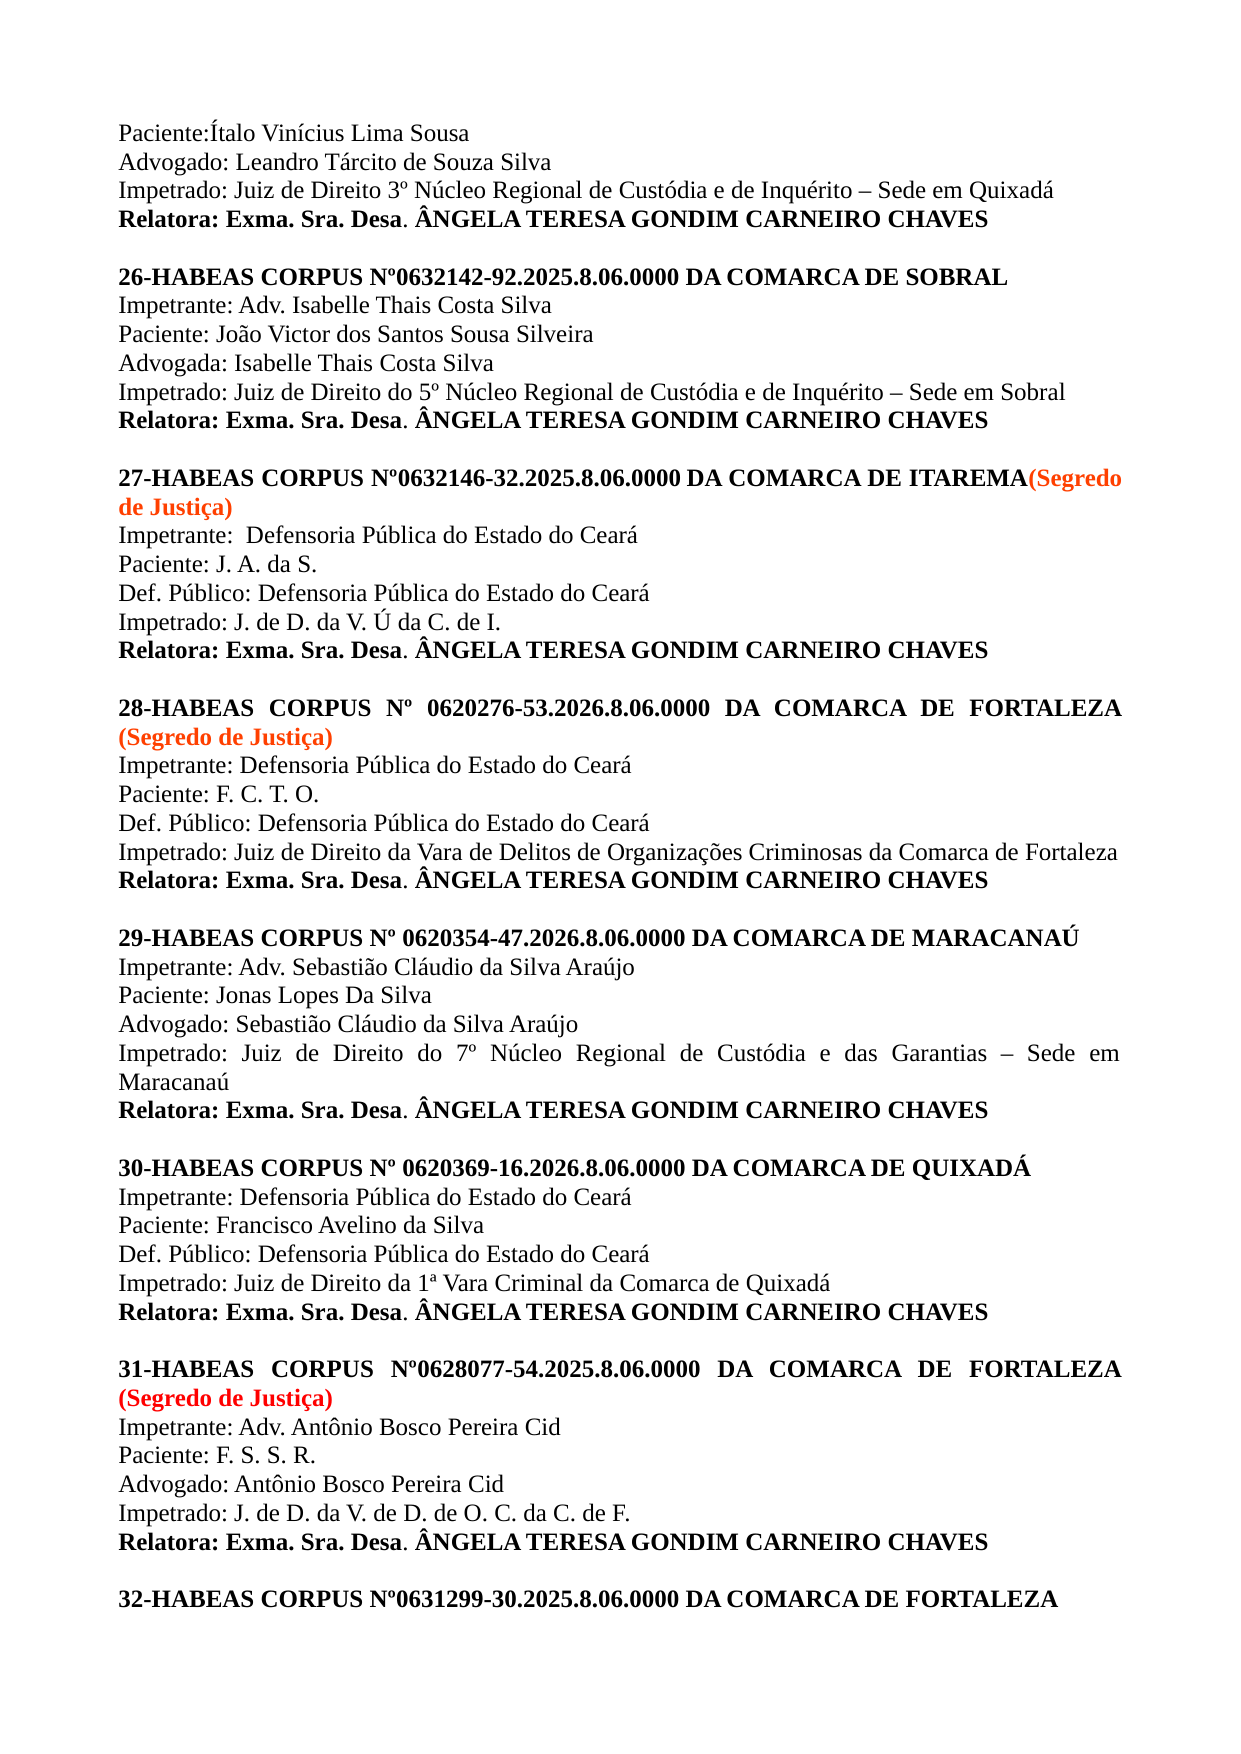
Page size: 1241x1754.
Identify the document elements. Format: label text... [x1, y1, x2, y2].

text Paciente: F. C. T. O. [118, 779, 1122, 808]
text Impetrado: J. de D. da V. Ú da C. de I. [118, 607, 1122, 636]
text Paciente: J. A. da S. [118, 549, 1122, 578]
text 29-HABEAS CORPUS Nº 0620354-47.2026.8.06.0000 DA COMARCA DE MARACANAÚ [118, 923, 1122, 952]
text Impetrado: J. de D. da V. de D. de O. C. da C. de F. [118, 1498, 1122, 1527]
text Relatora: Exma. Sra. Desa. ÂNGELA TERESA GONDIM CARNEIRO CHAVES [118, 1096, 1122, 1124]
text Relatora: Exma. Sra. Desa. ÂNGELA TERESA GONDIM CARNEIRO CHAVES [118, 1297, 1122, 1326]
text 31-HABEAS CORPUS Nº0628077-54.2025.8.06.0000 DA COMARCA DE FORTALEZA (Segredo de Justiça) [118, 1354, 1122, 1412]
text 32-HABEAS CORPUS Nº0631299-30.2025.8.06.0000 DA COMARCA DE FORTALEZA [118, 1584, 1122, 1613]
text Impetrante: Adv. Sebastião Cláudio da Silva Araújo [118, 952, 1122, 981]
text Advogado: Antônio Bosco Pereira Cid [118, 1469, 1122, 1498]
text Relatora: Exma. Sra. Desa. ÂNGELA TERESA GONDIM CARNEIRO CHAVES [118, 1527, 1122, 1556]
text Impetrante: Defensoria Pública do Estado do Ceará [118, 521, 1122, 549]
text 26-HABEAS CORPUS Nº0632142-92.2025.8.06.0000 DA COMARCA DE SOBRAL [118, 262, 1122, 291]
text Impetrante: Adv. Isabelle Thais Costa Silva [118, 291, 1122, 319]
text Paciente:Ítalo Vinícius Lima Sousa [118, 118, 1122, 147]
text Paciente: João Victor dos Santos Sousa Silveira [118, 319, 1122, 348]
text Advogado: Leandro Tárcito de Souza Silva [118, 147, 1122, 176]
text Relatora: Exma. Sra. Desa. ÂNGELA TERESA GONDIM CARNEIRO CHAVES [118, 204, 1122, 233]
text Relatora: Exma. Sra. Desa. ÂNGELA TERESA GONDIM CARNEIRO CHAVES [118, 866, 1122, 894]
text 28-HABEAS CORPUS Nº 0620276-53.2026.8.06.0000 DA COMARCA DE FORTALEZA (Segredo de Justiça) [118, 693, 1122, 751]
text Paciente: F. S. S. R. [118, 1441, 1122, 1469]
text Impetrado: Juiz de Direito 3º Núcleo Regional de Custódia e de Inquérito – Sede em Quixadá [118, 176, 1122, 204]
text Impetrado: Juiz de Direito do 7º Núcleo Regional de Custódia e das Garantias – Sede em Maracanaú [118, 1038, 1122, 1096]
text Relatora: Exma. Sra. Desa. ÂNGELA TERESA GONDIM CARNEIRO CHAVES [118, 406, 1122, 434]
text Def. Público: Defensoria Pública do Estado do Ceará [118, 578, 1122, 607]
text Advogado: Sebastião Cláudio da Silva Araújo [118, 1009, 1122, 1038]
text Paciente: Francisco Avelino da Silva [118, 1211, 1122, 1239]
text Impetrante: Adv. Antônio Bosco Pereira Cid [118, 1412, 1122, 1441]
text Def. Público: Defensoria Pública do Estado do Ceará [118, 808, 1122, 837]
text Impetrado: Juiz de Direito da 1ª Vara Criminal da Comarca de Quixadá [118, 1268, 1122, 1297]
text Def. Público: Defensoria Pública do Estado do Ceará [118, 1239, 1122, 1268]
text Paciente: Jonas Lopes Da Silva [118, 981, 1122, 1009]
text Relatora: Exma. Sra. Desa. ÂNGELA TERESA GONDIM CARNEIRO CHAVES [118, 636, 1122, 664]
text Impetrado: Juiz de Direito da Vara de Delitos de Organizações Criminosas da Comarca de Fortaleza [118, 837, 1122, 866]
text 27-HABEAS CORPUS Nº0632146-32.2025.8.06.0000 DA COMARCA DE ITAREMA(Segredo de Justiça) [118, 463, 1122, 521]
text 30-HABEAS CORPUS Nº 0620369-16.2026.8.06.0000 DA COMARCA DE QUIXADÁ [118, 1153, 1122, 1182]
text Impetrado: Juiz de Direito do 5º Núcleo Regional de Custódia e de Inquérito – Sede em Sobral [118, 377, 1122, 406]
text Impetrante: Defensoria Pública do Estado do Ceará [118, 1182, 1122, 1211]
text Advogada: Isabelle Thais Costa Silva [118, 348, 1122, 377]
text Impetrante: Defensoria Pública do Estado do Ceará [118, 751, 1122, 779]
